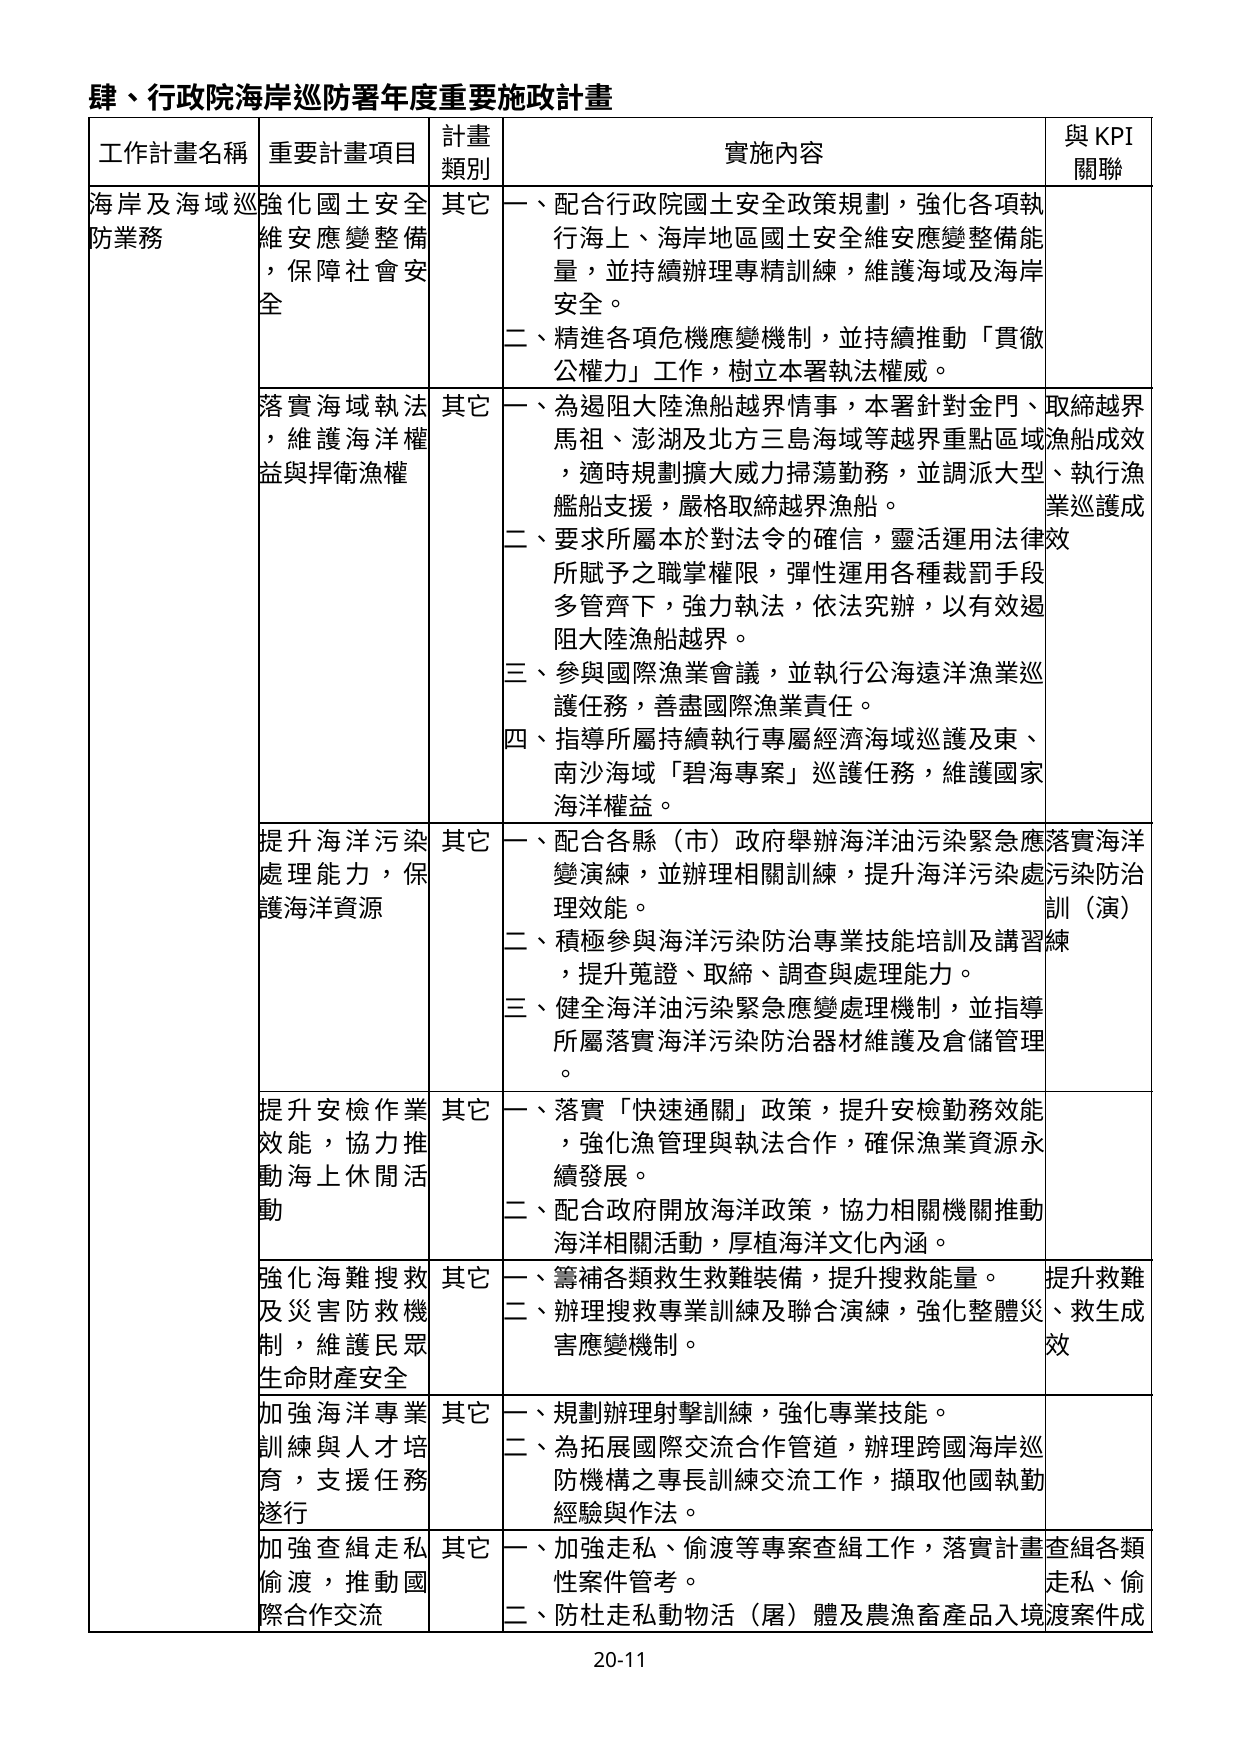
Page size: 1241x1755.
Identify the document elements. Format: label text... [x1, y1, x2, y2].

table_cell 落實海域執法，維護海洋權益與捍衛漁權 [260, 389, 428, 822]
table_header 計畫類別 [430, 118, 502, 185]
table_cell 一、規劃辦理射擊訓練，強化專業技能。 二、為拓展國際交流合作管道，辦理跨國海岸巡防機構之專長訓練交流工作，擷取他國執勤經驗與作法。 [504, 1396, 1045, 1529]
table_cell 提升海洋污染處理能力，保護海洋資源 [260, 824, 428, 1091]
table_cell 其它 [430, 824, 502, 1091]
table_header 重要計畫項目 [260, 118, 428, 185]
table_cell 加強查緝走私偷渡，推動國際合作交流 [260, 1531, 428, 1631]
table_header 實施內容 [504, 118, 1045, 185]
table_cell 一、為遏阻大陸漁船越界情事，本署針對金門、馬祖、澎湖及北方三島海域等越界重點區域，適時規劃擴大威力掃蕩勤務，並調派大型艦船支援，嚴格取締越界漁船。 二、要求所屬本於對法令的確信，靈活運用法律所賦予之職掌權限，彈性運用各種裁罰手段多管齊下，強力執法，依法究辦，以有效遏阻大陸漁船越界。 三、參與國際漁業會議，並執行公海遠洋漁業巡護任務，善盡國際漁業責任。 四、指導所屬持續執行專屬經濟海域巡護及東、南沙海域「碧海專案」巡護任務，維護國家海洋權益。 [504, 389, 1045, 822]
table_cell 一、落實「快速通關」政策，提升安檢勤務效能，強化漁管理與執法合作，確保漁業資源永續發展。 二、配合政府開放海洋政策，協力相關機關推動海洋相關活動，厚植海洋文化內涵。 [504, 1092, 1045, 1259]
table_header 與KPI 關聯 [1046, 118, 1151, 185]
table_cell 其它 [430, 389, 502, 822]
table_cell 一、加強走私、偷渡等專案查緝工作，落實計畫性案件管考。 二、防杜走私動物活（屠）體及農漁畜產品入境 [504, 1531, 1045, 1631]
table_cell 一、配合行政院國土安全政策規劃，強化各項執行海上、海岸地區國土安全維安應變整備能量，並持續辦理專精訓練，維護海域及海岸安全。 二、精進各項危機應變機制，並持續推動「貫徹公權力」工作，樹立本署執法權威。 [504, 187, 1045, 387]
table_cell 其它 [430, 1396, 502, 1529]
table_cell 查緝各類走私、偷渡案件成 [1046, 1531, 1151, 1631]
table_cell 一、配合各縣（市）政府舉辦海洋油污染緊急應變演練，並辦理相關訓練，提升海洋污染處理效能。 二、積極參與海洋污染防治專業技能培訓及講習，提升蒐證、取締、調查與處理能力。 三、健全海洋油污染緊急應變處理機制，並指導所屬落實海洋污染防治器材維護及倉儲管理。 [504, 824, 1045, 1091]
table_cell 強化國土安全維安應變整備，保障社會安全 [260, 187, 428, 387]
table_cell 一、籌補各類救生救難裝備，提升搜救能量。 二、辦理搜救專業訓練及聯合演練，強化整體災害應變機制。 [504, 1261, 1045, 1394]
table_header 工作計畫名稱 [90, 118, 258, 185]
text 肆、行政院海岸巡防署年度重要施政計畫 [89, 75, 1152, 117]
table_cell 提升安檢作業效能，協力推動海上休閒活動 [260, 1092, 428, 1259]
table_cell 其它 [430, 187, 502, 387]
table_cell 加強海洋專業訓練與人才培育，支援任務遂行 [260, 1396, 428, 1529]
table_cell 強化海難搜救及災害防救機制，維護民眾生命財產安全 [260, 1261, 428, 1394]
table_cell [1046, 1092, 1151, 1259]
table_cell 其它 [430, 1261, 502, 1394]
table_cell 其它 [430, 1531, 502, 1631]
table_cell 取締越界漁船成效、執行漁業巡護成效 [1046, 389, 1151, 822]
table_cell [1046, 1396, 1151, 1529]
table_cell [1046, 187, 1151, 387]
table_cell 其它 [430, 1092, 502, 1259]
table_cell 落實海洋污染防治訓（演）練 [1046, 824, 1151, 1091]
table_cell 提升救難、救生成效 [1046, 1261, 1151, 1394]
table_cell 海岸及海域巡防業務 [90, 187, 258, 1631]
